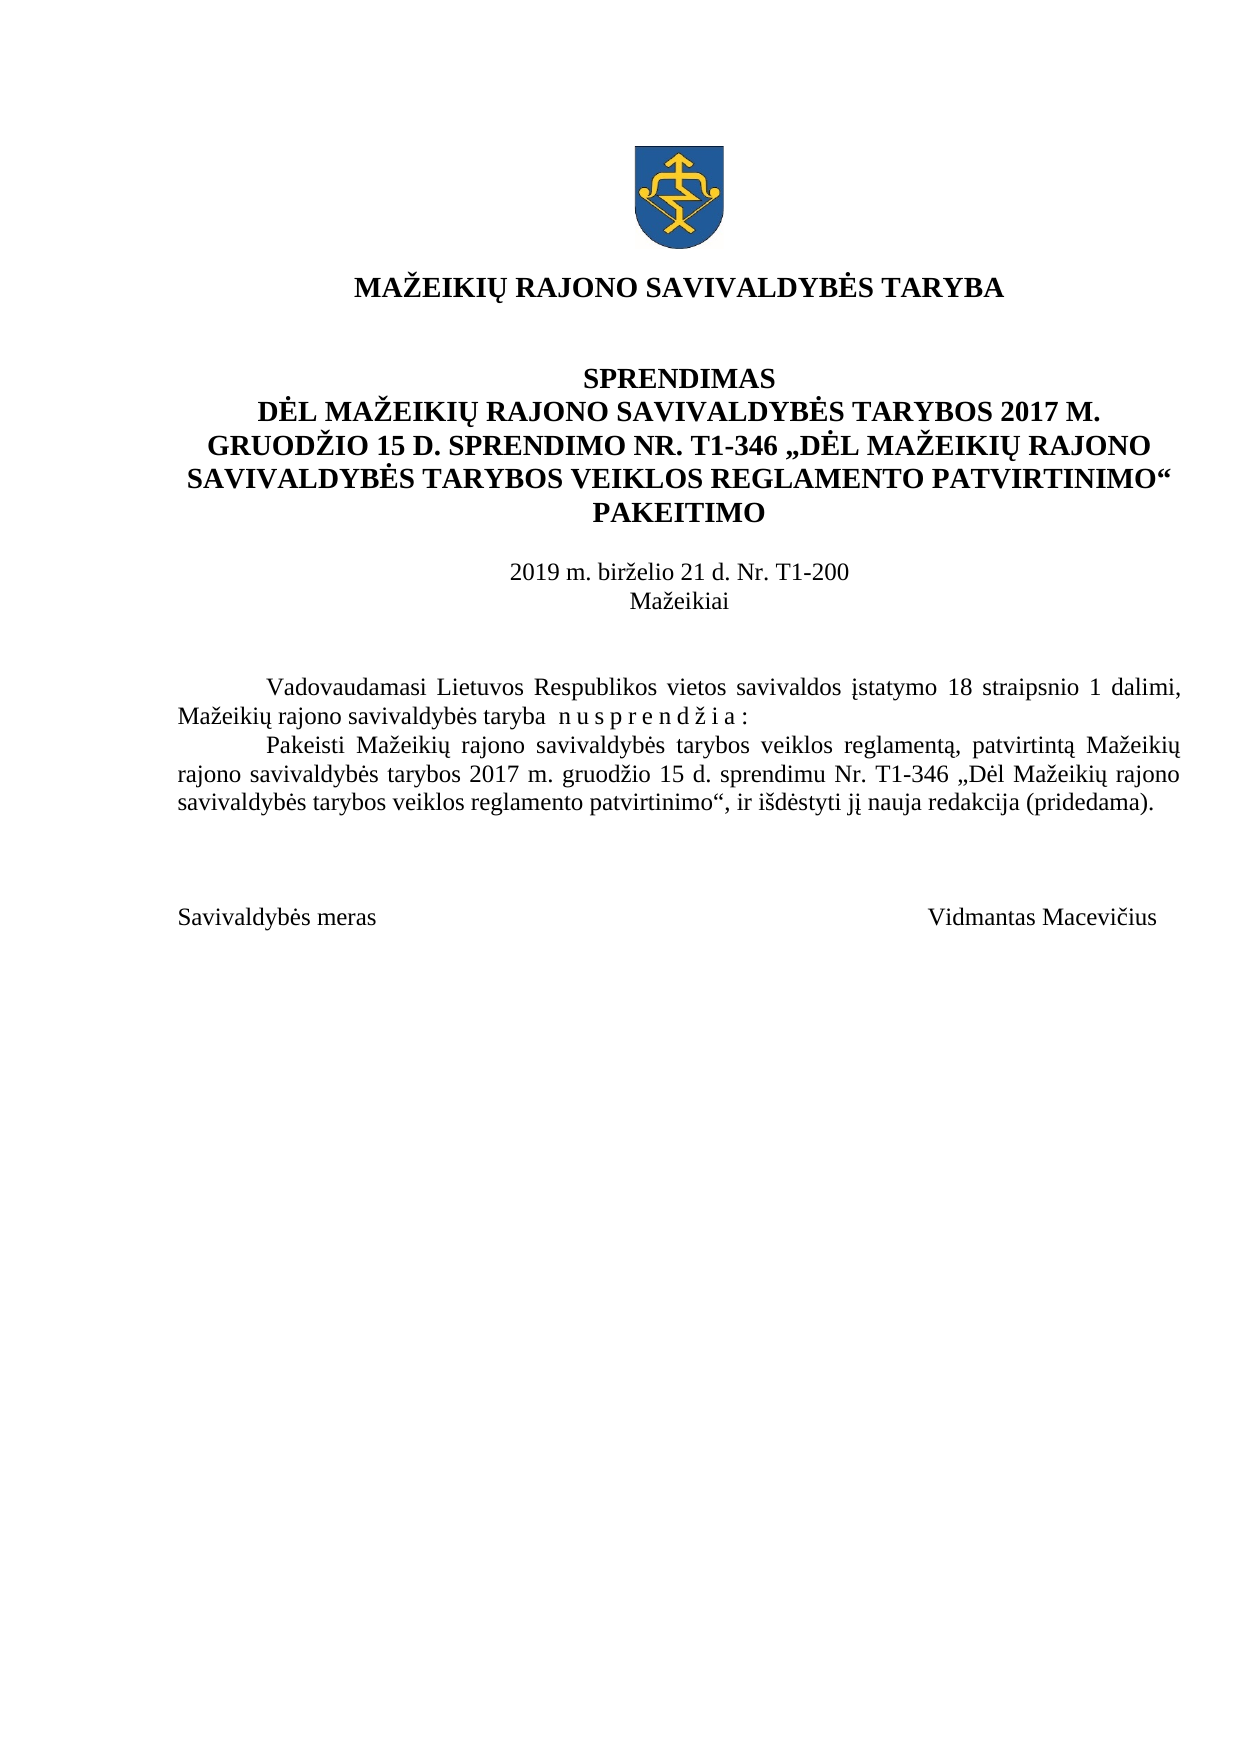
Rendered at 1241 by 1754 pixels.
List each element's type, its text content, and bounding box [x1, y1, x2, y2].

text DĖL MAŽEIKIŲ RAJONO SAVIVALDYBĖS TARYBOS 2017 M. GRUODŽIO 15 D. SPRENDIMO NR. T1-346 „DĖL MAŽEIKIŲ RAJONO SAVIVALDYBĖS TARYBOS VEIKLOS REGLAMENTO PATVIRTINIMO“ PAKEITIMO [177, 394, 1181, 529]
text Vadovaudamasi Lietuvos Respublikos vietos savivaldos įstatymo 18 straipsnio 1 dalimi, Mažeikių rajono savivaldybės taryba nusprendžia: [177, 672, 1181, 730]
text MAŽEIKIŲ RAJONO SAVIVALDYBĖS TARYBA [177, 270, 1181, 303]
text Mažeikiai [177, 586, 1181, 615]
text 2019 m. birželio 21 d. Nr. T1-200 [177, 557, 1181, 586]
text SPRENDIMAS [177, 361, 1181, 394]
text Savivaldybės meras Vidmantas Macevičius [177, 902, 1181, 931]
text Pakeisti Mažeikių rajono savivaldybės tarybos veiklos reglamentą, patvirtintą Mažeikių rajono savivaldybės tarybos 2017 m. gruodžio 15 d. sprendimu Nr. T1-346 „Dėl Mažeikių rajono savivaldybės tarybos veiklos reglamento patvirtinimo“, ir išdėstyti jį nauja redakcija (pridedama). [177, 730, 1181, 816]
